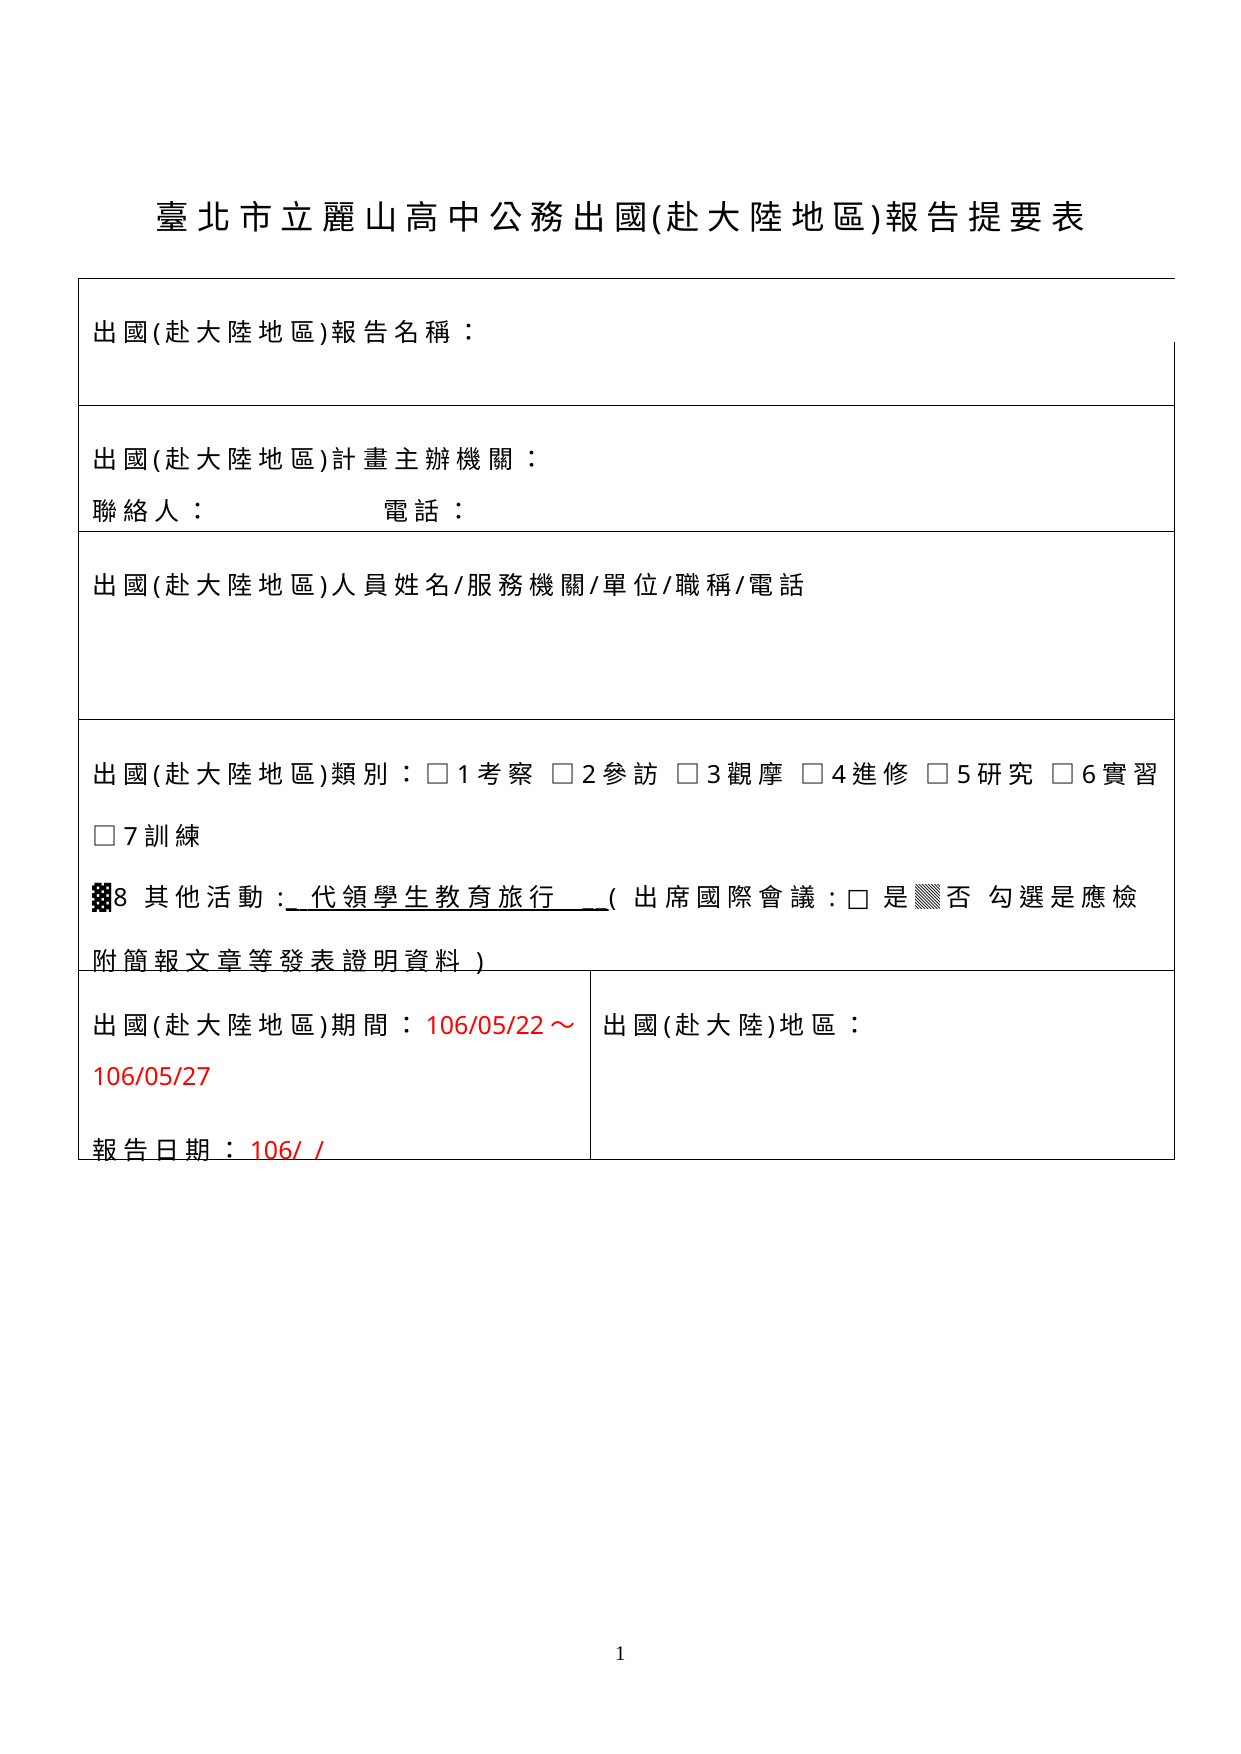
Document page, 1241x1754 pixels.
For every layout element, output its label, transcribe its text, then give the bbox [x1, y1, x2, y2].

table_header 出國(赴大陸地區)報告名稱： [82, 280, 1174, 341]
text 臺北市立麗山高中公務出國(赴大陸地區)報告提要表 [78, 134, 1162, 259]
table_cell 出國(赴大陸地區)計畫主辦機關： 聯絡人： 電話： [79, 406, 1174, 531]
table_header [79, 279, 1174, 404]
table_cell 出國(赴大陸)地區： [591, 971, 1174, 1159]
table_cell 出國(赴大陸地區)期間：106/05/22～106/05/27 報告日期：106/ / [79, 971, 590, 1159]
table_cell 出國(赴大陸地區)類別：□1考察 □2參訪 □3觀摩 □4進修 □5研究 □6實習 □7訓練 ▓8其他活動:_代領學生教育旅行 __(出席國際會議: □是▓否 勾選是應檢附簡報文章等發表證明資料) [79, 720, 1174, 970]
table_cell 出國(赴大陸地區)人員姓名/服務機關/單位/職稱/電話 [79, 532, 1174, 719]
